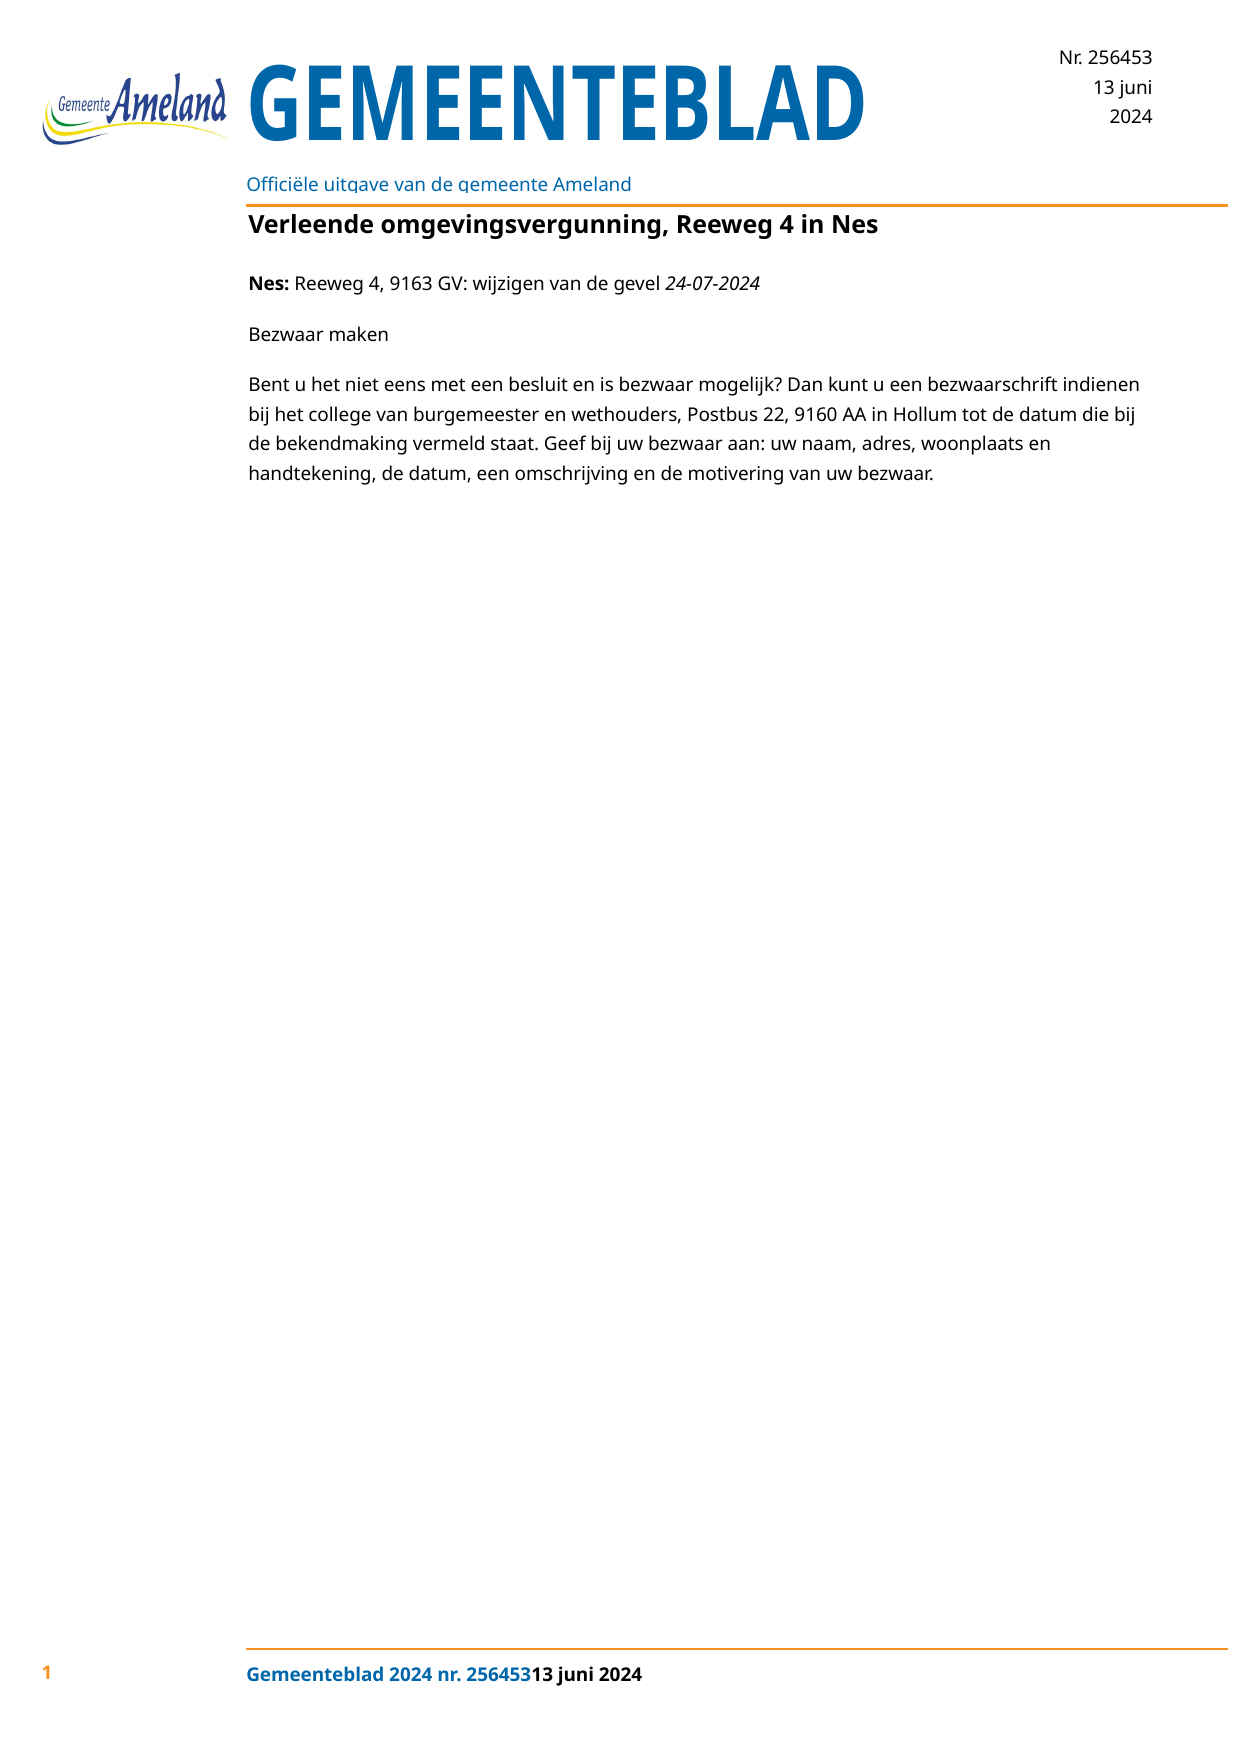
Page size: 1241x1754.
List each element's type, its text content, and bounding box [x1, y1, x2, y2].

text Nes: Reeweg 4, 9163 GV: wijzigen van de gevel 24-07-2024 [248, 270, 1152, 296]
text Verleende omgevingsvergunning, Reeweg 4 in Nes [248, 207, 1152, 241]
text Bent u het niet eens met een besluit en is bezwaar mogelijk? Dan kunt u een bezwaarschrift indienen bij het college van burgemeester en wethouders, Postbus 22, 9160 AA in Hollum tot de datum die bij de bekendmaking vermeld staat. Geef bij uw bezwaar aan: uw naam, adres, woonplaats en handtekening, de datum, een omschrijving en de motivering van uw bezwaar. [248, 371, 1152, 486]
picture [41, 47, 231, 172]
text Bezwaar maken [248, 321, 1152, 346]
